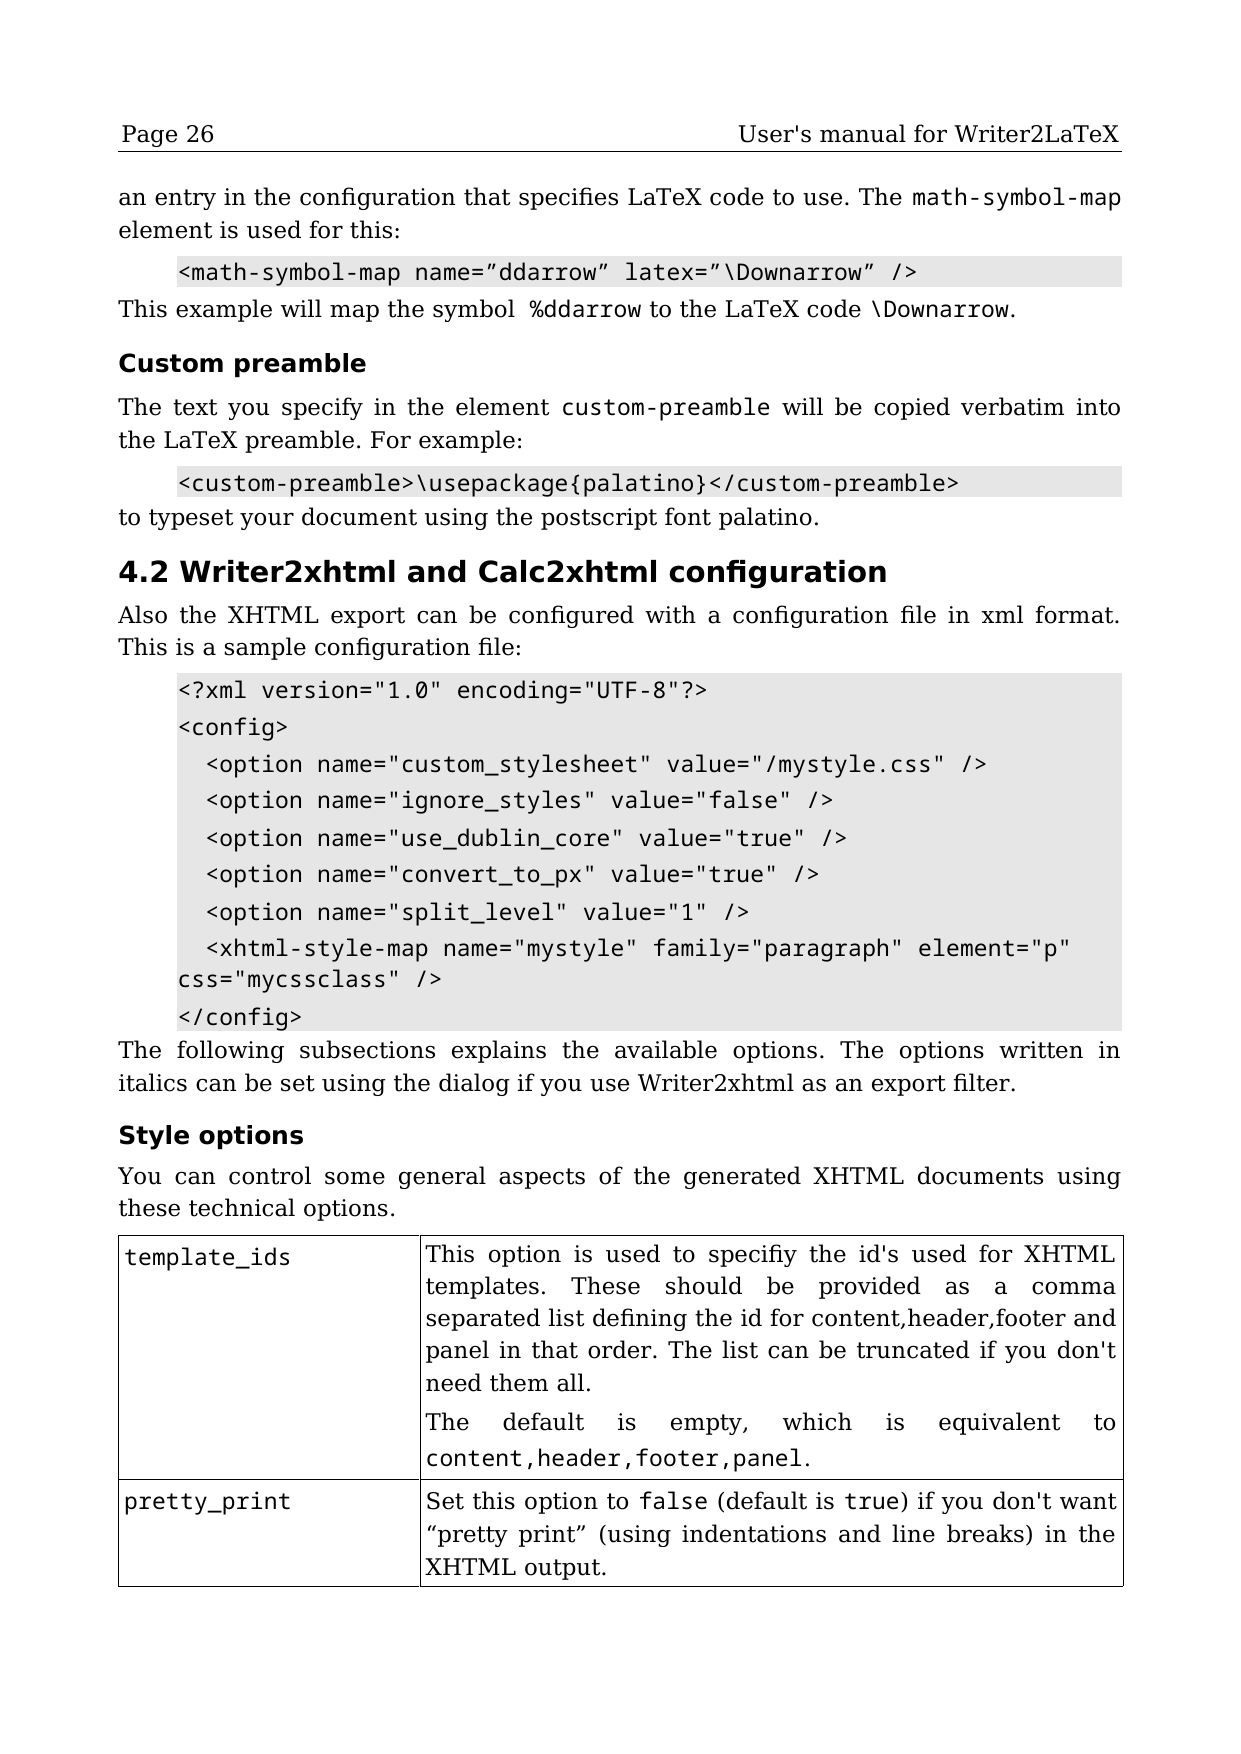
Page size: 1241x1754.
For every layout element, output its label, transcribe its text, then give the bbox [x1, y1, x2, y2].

text <xhtml-style-map name="mystyle" family="paragraph" element="p" css="mycssclass" /> [177, 932, 1122, 994]
subtitle Style options [118, 1122, 1122, 1151]
text <?xml version="1.0" encoding="UTF-8"?> [177, 673, 1122, 704]
table_cell Set this option to false (default is true) if you don't want “pretty print” (using indentations and line breaks) in the XHTML output. [421, 1480, 1123, 1586]
subtitle Custom preamble [118, 349, 1122, 378]
text <math-symbol-map name=”ddarrow” latex=”\Downarrow” /> [177, 256, 1122, 287]
text an entry in the configuration that specifies LaTeX code to use. The math-symbol-map element is used for this: [118, 181, 1122, 244]
text Also the XHTML export can be configured with a configuration file in xml format. This is a sample configuration file: [118, 602, 1122, 661]
table_cell pretty_print [119, 1480, 419, 1586]
text <option name="custom_stylesheet" value="/mystyle.css" /> [177, 747, 1122, 778]
text This example will map the symbol %ddarrow to the LaTeX code \Downarrow. [118, 293, 1122, 324]
text <option name="convert_to_px" value="true" /> [177, 858, 1122, 889]
text <config> [177, 711, 1122, 742]
text <option name="ignore_styles" value="false" /> [177, 784, 1122, 816]
text The following subsections explains the available options. The options written in italics can be set using the dialog if you use Writer2xhtml as an export filter. [118, 1037, 1122, 1097]
text The text you specify in the element custom-preamble will be copied verbatim into the LaTeX preamble. For example: [118, 391, 1122, 454]
table_header template_ids [119, 1236, 419, 1479]
subtitle Writer2xhtml and Calc2xhtml configuration [118, 555, 1122, 589]
text You can control some general aspects of the generated XHTML documents using these technical options. [118, 1163, 1122, 1222]
text <custom-preamble>\usepackage{palatino}</custom-preamble> [177, 466, 1122, 497]
table_header This option is used to specifiy the id's used for XHTML templates. These should be provided as a comma separated list defining the id for content,header,footer and panel in that order. The list can be truncated if you don't need them all. The default is empty, which is equivalent to content,header,footer,panel. [421, 1236, 1123, 1479]
text to typeset your document using the postscript font palatino. [118, 503, 1122, 530]
text <option name="split_level" value="1" /> [177, 895, 1122, 926]
text </config> [177, 1000, 1122, 1031]
text <option name="use_dublin_core" value="true" /> [177, 821, 1122, 852]
